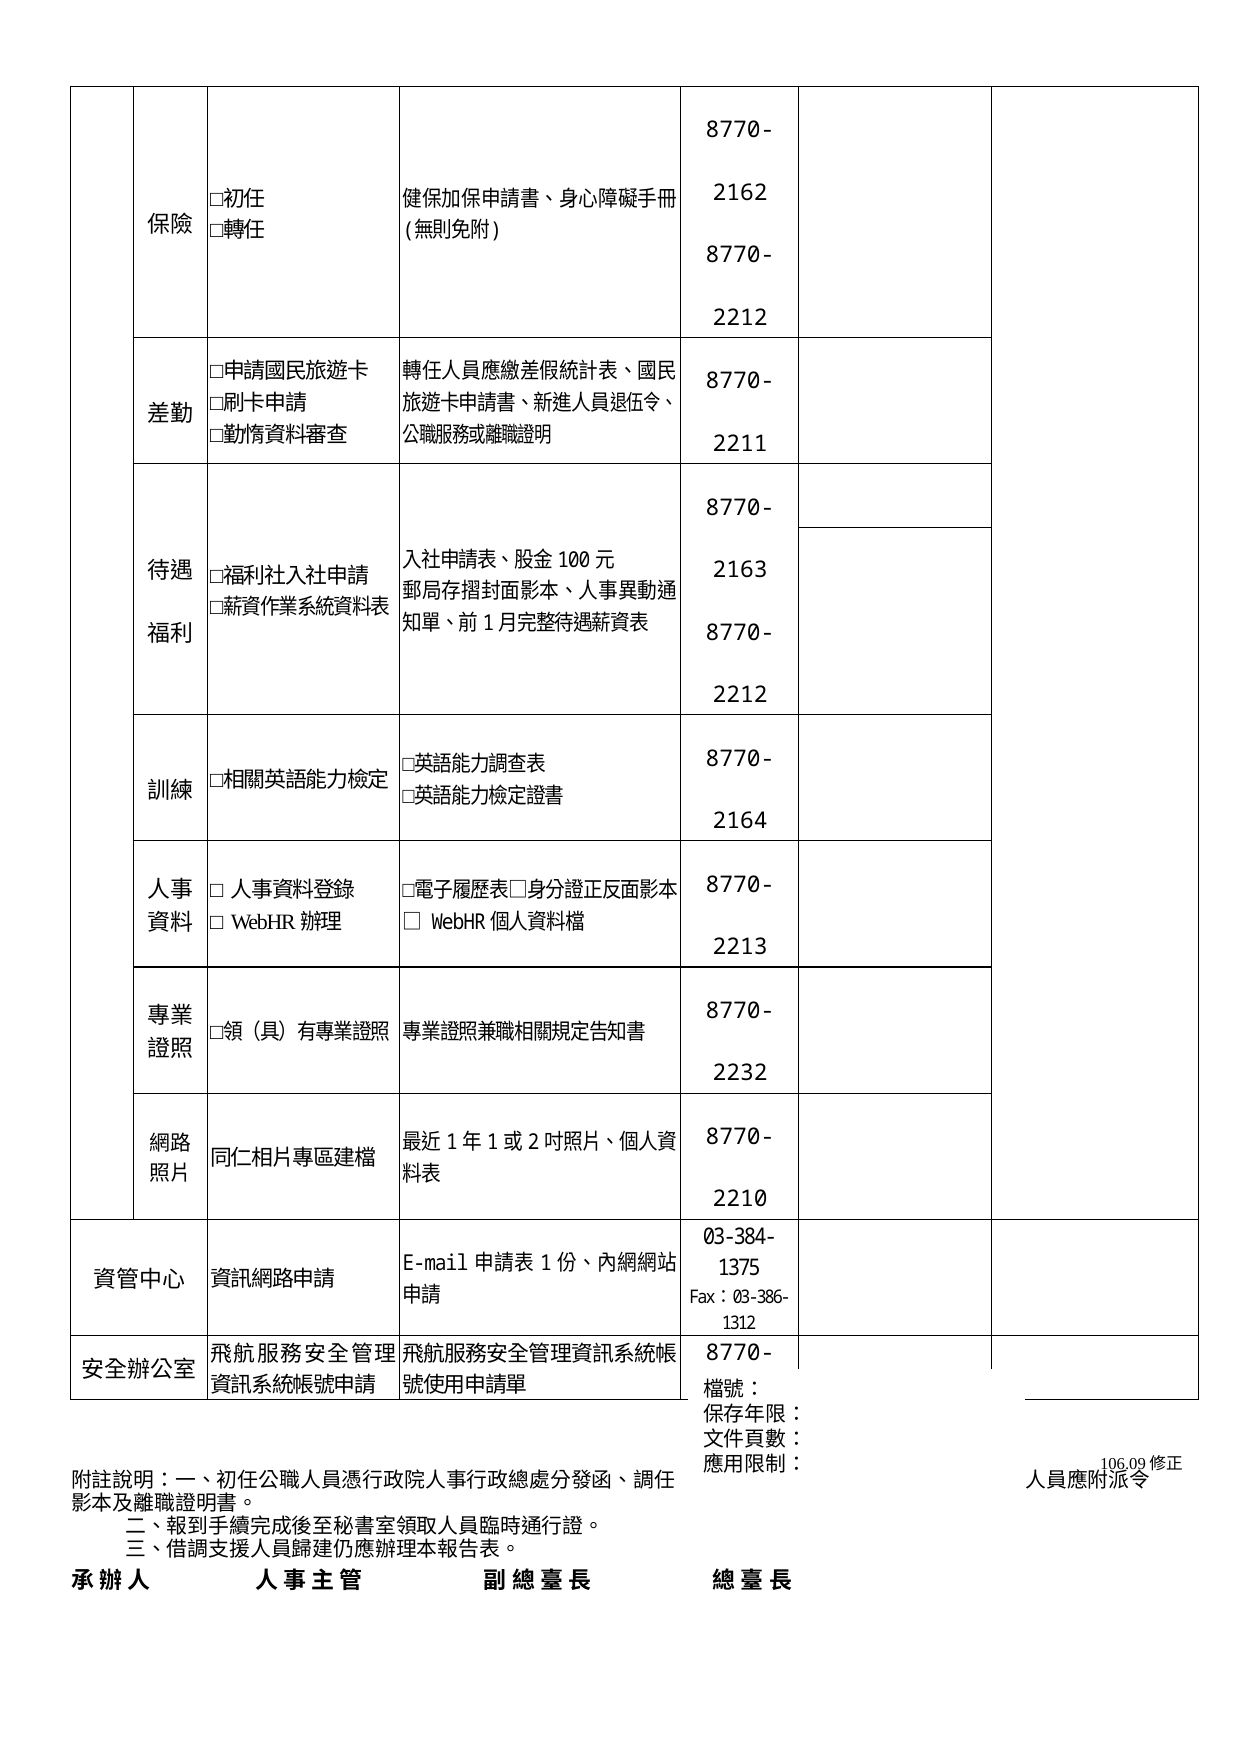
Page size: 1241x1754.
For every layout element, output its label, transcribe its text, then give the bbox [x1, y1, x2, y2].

table_cell 同仁相片專區建檔 [208, 1094, 399, 1218]
table_cell 安全辦公室 [71, 1336, 207, 1399]
text 應用限制： [703, 1452, 1010, 1477]
table_cell □領（具）有專業證照 [208, 968, 399, 1092]
table_cell 8770-2162 8770-2212 [681, 87, 798, 337]
table_cell 專業 證照 [134, 968, 207, 1092]
table_cell [799, 841, 991, 966]
table_cell 待遇福利 [134, 464, 207, 714]
table_cell 8770-2211 [681, 338, 798, 463]
table_cell 8770-2164 [681, 715, 798, 840]
table_cell 健保加保申請書、身心障礙手冊(無則免附) [400, 87, 680, 337]
table_cell 保險 [134, 87, 207, 337]
text 三、借調支援人員歸建仍應辦理本報告表。 [71, 1538, 1169, 1561]
table_cell □電子履歷表□身分證正反面影本□ WebHR個人資料檔 [400, 841, 680, 966]
text 附註說明：一、初任公職人員憑行政院人事行政總處分發函、調任人員應附派令影本及離職證明書。 [71, 1469, 1169, 1515]
table_cell □福利社入社申請 □薪資作業系統資料表 [208, 464, 399, 714]
table_cell 8770-2213 [681, 841, 798, 966]
table_cell 訓練 [134, 715, 207, 840]
table_cell [992, 87, 1198, 1218]
table_cell 03-384-1375 Fax：03-386-1312 [681, 1220, 798, 1335]
text 保存年限： [703, 1402, 1010, 1427]
table_cell [799, 87, 991, 337]
table_cell 差勤 [134, 338, 207, 463]
table_cell 資管中心 [71, 1220, 207, 1335]
table_cell 8770-2210 [681, 1094, 798, 1218]
table_cell 飛航服務安全管理資訊系統帳號申請 [208, 1336, 399, 1399]
text 文件頁數： [703, 1427, 1010, 1452]
table_cell □申請國民旅遊卡 □刷卡申請 □勤惰資料審查 [208, 338, 399, 463]
text 二、報到手續完成後至秘書室領取人員臨時通行證。 [71, 1515, 1169, 1538]
table_cell [992, 1220, 1198, 1335]
table_cell [799, 1094, 991, 1218]
table_cell [799, 338, 991, 463]
table_cell □初任 □轉任 [208, 87, 399, 337]
table_cell [992, 1336, 1198, 1399]
table_cell 網路 照片 [134, 1094, 207, 1218]
table_cell 最近1年1或2吋照片、個人資料表 [400, 1094, 680, 1218]
text 承辦人 人事主管 副總臺長 總臺長 [71, 1572, 1169, 1593]
table_cell [799, 968, 991, 1092]
table_cell 資訊網路申請 [208, 1220, 399, 1335]
text 檔號： [703, 1377, 1010, 1402]
table_cell [799, 1220, 991, 1335]
table_cell [71, 87, 133, 1218]
table_cell 飛航服務安全管理資訊系統帳號使用申請單 [400, 1336, 680, 1399]
table_cell 8770-2232 [681, 968, 798, 1092]
table_cell 專業證照兼職相關規定告知書 [400, 968, 680, 1092]
table_cell 8770-2248 [681, 1336, 798, 1399]
table_cell □相關英語能力檢定 [208, 715, 399, 840]
table_cell □ 人事資料登錄 □ WebHR辦理 [208, 841, 399, 966]
table_cell 轉任人員應繳差假統計表、國民旅遊卡申請書、新進人員退伍令、公職服務或離職證明 [400, 338, 680, 463]
table_cell 人事資料 [134, 841, 207, 966]
table_cell [799, 464, 991, 527]
table_cell E-mail申請表1份、內網網站申請 [400, 1220, 680, 1335]
table_cell □英語能力調查表 □英語能力檢定證書 [400, 715, 680, 840]
table_cell [799, 528, 991, 714]
table_cell 入社申請表、股金100元 郵局存摺封面影本、人事異動通知單、前1月完整待遇薪資表 [400, 464, 680, 714]
table_cell 8770-2163 8770-2212 [681, 464, 798, 714]
table_cell [799, 715, 991, 840]
table_cell [799, 1336, 991, 1369]
